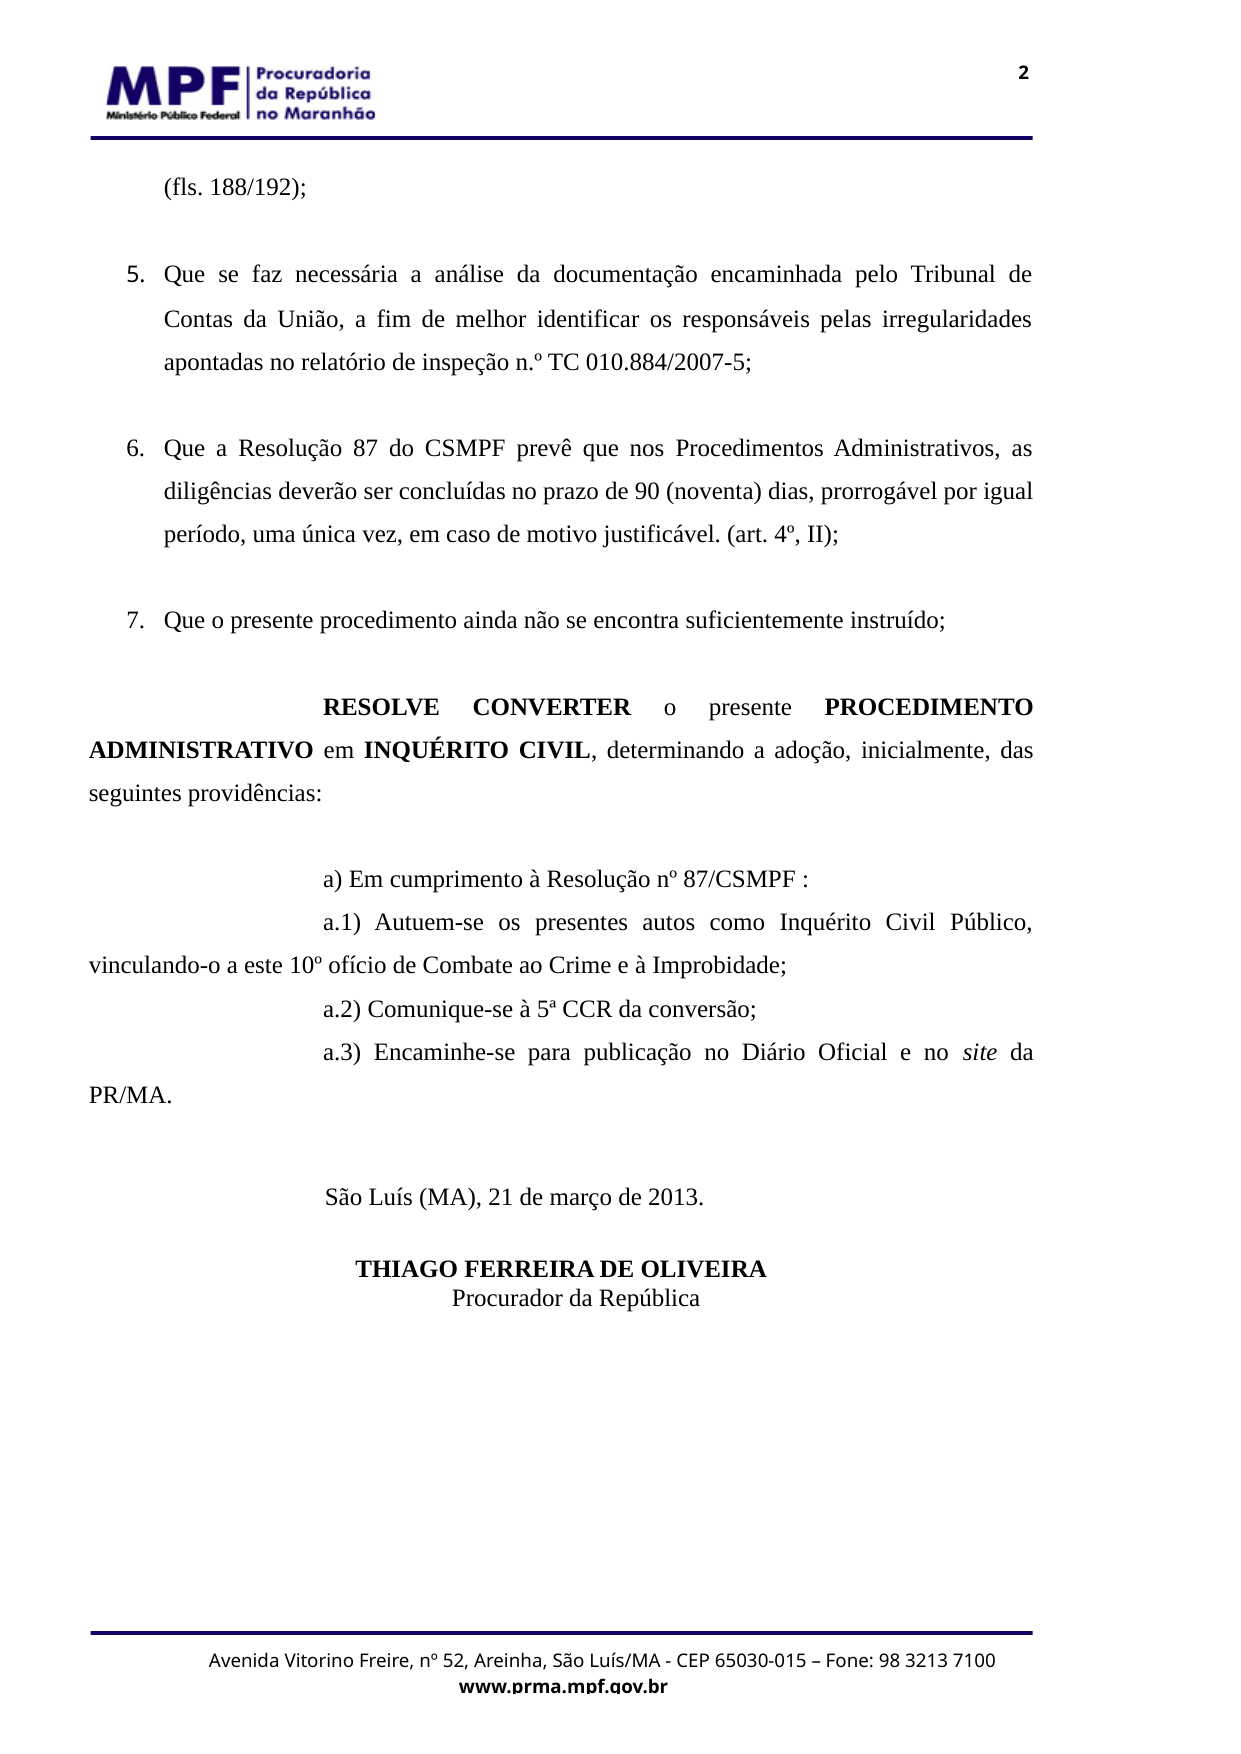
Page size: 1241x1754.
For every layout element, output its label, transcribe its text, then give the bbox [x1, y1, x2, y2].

text a.3) Encaminhe-se para publicação no Diário Oficial e no site da PR/MA. [88, 1037, 1033, 1109]
text RESOLVE CONVERTER o presente PROCEDIMENTO ADMINISTRATIVO em INQUÉRITO CIVIL, determinando a adoção, inicialmente, das seguintes providências: [88, 692, 1033, 807]
text a.2) Comunique-se à 5ª CCR da conversão; [88, 994, 1033, 1022]
list Que o presente procedimento ainda não se encontra suficientemente instruído; [126, 606, 1033, 634]
picture [106, 66, 376, 120]
subtitle Procurador da República [118, 1283, 1033, 1312]
list Que a Resolução 87 do CSMPF prevê que nos Procedimentos Administrativos, as diligências deverão ser concluídas no prazo de 90 (noventa) dias, prorrogável por igual período, uma única vez, em caso de motivo justificável. (art. 4º, II); [126, 433, 1033, 548]
text São Luís (MA), 21 de março de 2013. [88, 1182, 1033, 1211]
text a) Em cumprimento à Resolução nº 87/CSMPF : [88, 864, 1033, 893]
list (fls. 188/192); [126, 172, 1033, 201]
text a.1) Autuem-se os presentes autos como Inquérito Civil Público, vinculando-o a este 10º ofício de Combate ao Crime e à Improbidade; [88, 907, 1033, 979]
list Que se faz necessária a análise da documentação encaminhada pelo Tribunal de Contas da União, a fim de melhor identificar os responsáveis pelas irregularidades apontadas no relatório de inspeção n.º TC 010.884/2007-5; [126, 258, 1033, 376]
subtitle THIAGO FERREIRA DE OLIVEIRA [88, 1254, 1033, 1283]
